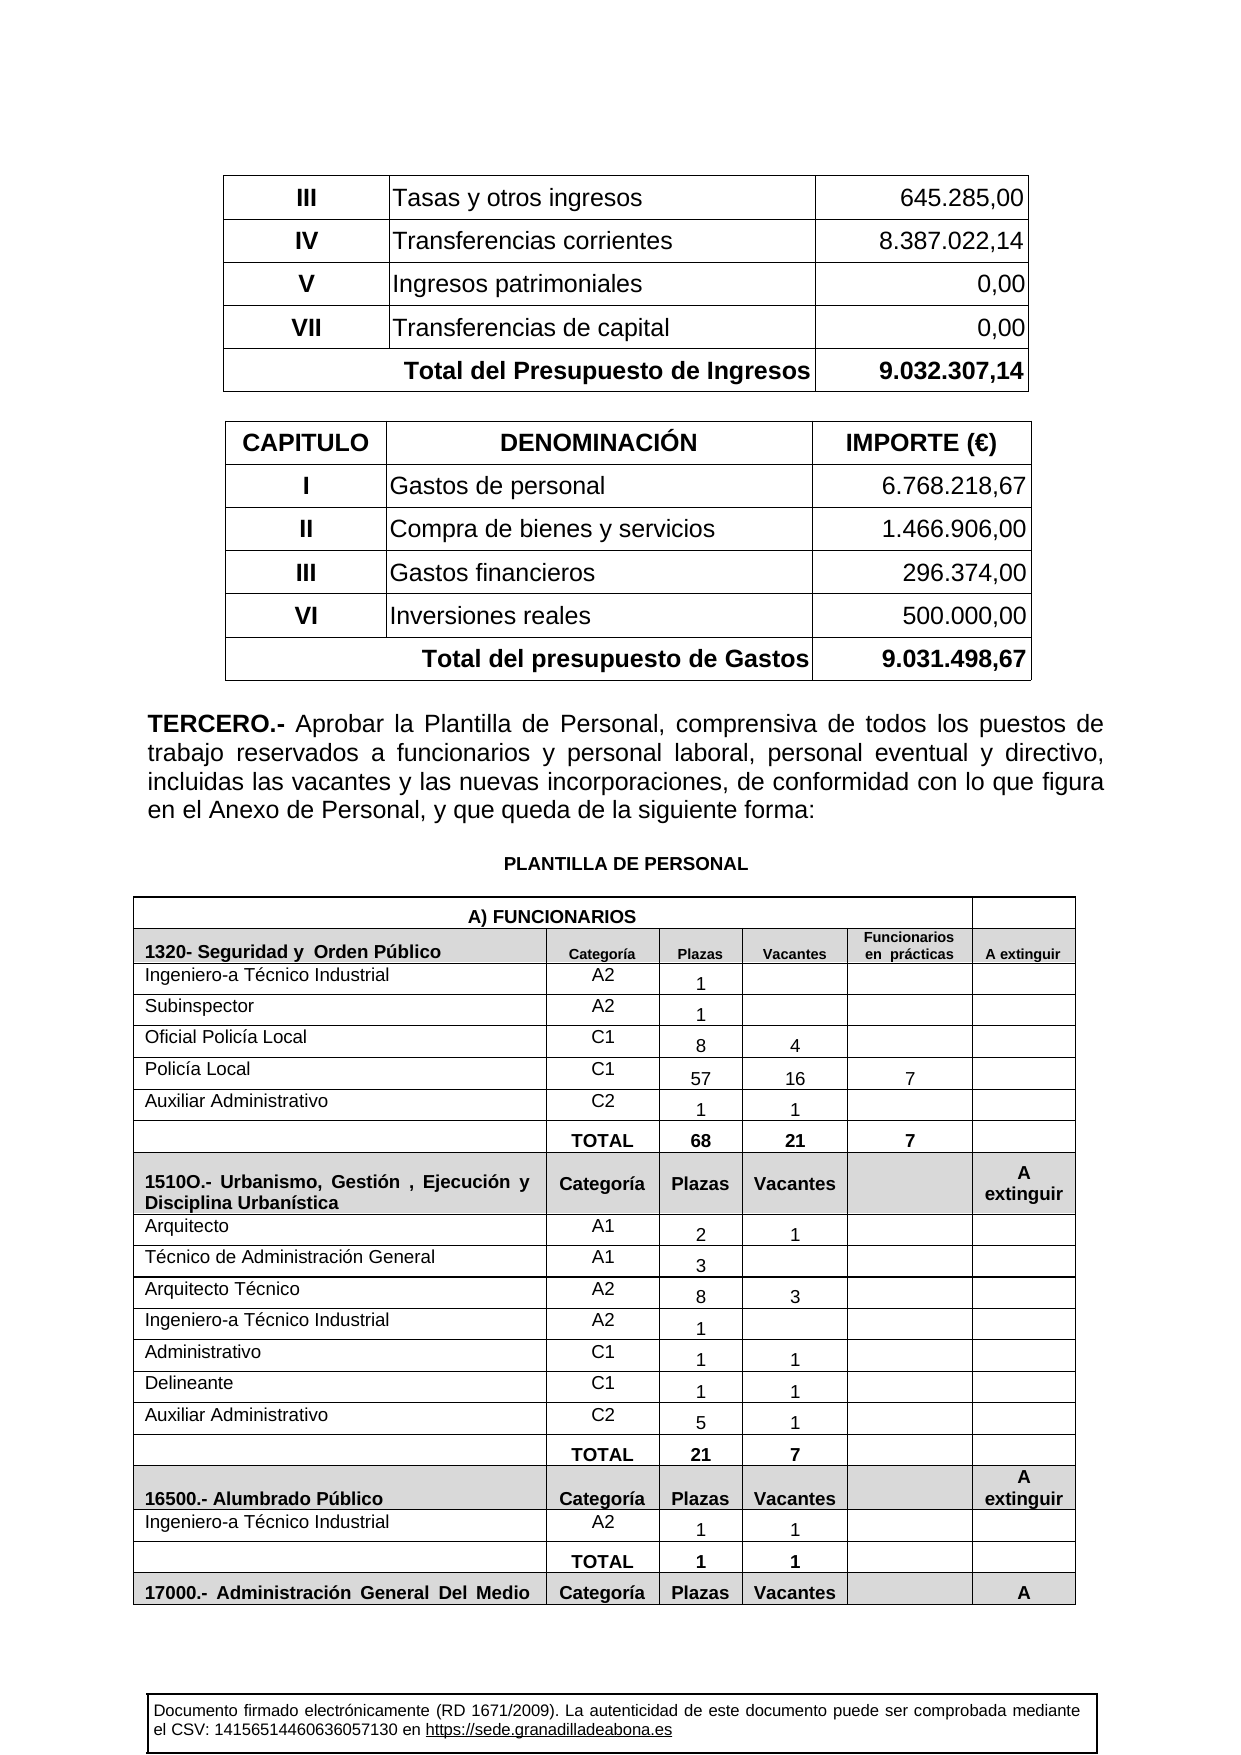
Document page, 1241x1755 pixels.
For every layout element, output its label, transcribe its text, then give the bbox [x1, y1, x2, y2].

table_cell [743, 1246, 847, 1276]
table_cell Categoría [547, 1466, 659, 1509]
table_header A) FUNCIONARIOS [134, 898, 972, 928]
table_cell [848, 1153, 972, 1213]
table_cell Transferencias corrientes [390, 220, 815, 262]
table_cell [973, 1090, 1075, 1120]
table_cell [134, 1542, 546, 1572]
table_cell Arquitecto [134, 1215, 546, 1245]
table_header 645.285,00 [816, 176, 1028, 218]
table_cell Funcionarios en prácticas [848, 929, 972, 962]
table_cell Subinspector [134, 995, 546, 1025]
table_cell 16500.- Alumbrado Público [134, 1466, 546, 1509]
table_cell VI [226, 594, 386, 636]
table_cell Total del presupuesto de Gastos [226, 638, 812, 679]
table_cell [848, 1573, 972, 1604]
table_cell 8.387.022,14 [816, 220, 1028, 262]
table_cell 1 [660, 1372, 742, 1402]
table_cell A [973, 1573, 1075, 1604]
table_cell [848, 1403, 972, 1434]
table_cell 17000.- Administración General Del Medio [134, 1573, 546, 1604]
table_cell C1 [547, 1340, 659, 1371]
table_cell [973, 1121, 1075, 1152]
table_cell Arquitecto Técnico [134, 1278, 546, 1308]
table_cell 296.374,00 [813, 551, 1031, 593]
table_cell Categoría [547, 1573, 659, 1604]
table_cell Categoría [547, 1153, 659, 1213]
table_cell [848, 1435, 972, 1465]
table_cell VII [224, 306, 389, 348]
table_cell 3 [743, 1278, 847, 1308]
table_cell IV [224, 220, 389, 262]
table_cell Oficial Policía Local [134, 1026, 546, 1057]
text TERCERO.- Aprobar la Plantilla de Personal, comprensiva de todos los puestos de trabajo reservados a funcionarios y personal laboral, personal eventual y directivo, incluidas las vacantes y las nuevas incorporaciones, de conformidad con lo que figura en el Anexo de Personal, y que queda de la siguiente forma: [147, 709, 1104, 824]
table_cell [973, 1058, 1075, 1089]
table_cell 5 [660, 1403, 742, 1434]
table_cell 1 [743, 1340, 847, 1371]
table_cell C1 [547, 1372, 659, 1402]
table_cell [134, 1121, 546, 1152]
table_cell C1 [547, 1026, 659, 1057]
table_cell 2 [660, 1215, 742, 1245]
table_cell Vacantes [743, 1466, 847, 1509]
table_cell [973, 1372, 1075, 1402]
table_header III [224, 176, 389, 218]
table_header DENOMINACIÓN [387, 422, 812, 464]
table_cell 1 [743, 1510, 847, 1541]
table_cell Categoría [547, 929, 659, 962]
table_cell 1 [743, 1542, 847, 1572]
table_cell [848, 995, 972, 1025]
table_cell I [226, 465, 386, 507]
table_cell [848, 1542, 972, 1572]
table_cell [848, 964, 972, 994]
table_cell Compra de bienes y servicios [387, 508, 812, 550]
table_cell C1 [547, 1058, 659, 1089]
table_cell [848, 1372, 972, 1402]
table_cell [848, 1026, 972, 1057]
table_cell A extinguir [973, 929, 1075, 962]
table_cell 1510O.- Urbanismo, Gestión , Ejecución y Disciplina Urbanística [134, 1153, 546, 1213]
table_cell 0,00 [816, 263, 1028, 305]
table_cell [848, 1090, 972, 1120]
table_cell 7 [848, 1121, 972, 1152]
table_cell [743, 964, 847, 994]
table_cell Auxiliar Administrativo [134, 1090, 546, 1120]
table_cell Ingeniero-a Técnico Industrial [134, 1510, 546, 1541]
table_cell A1 [547, 1246, 659, 1276]
table_cell [973, 1542, 1075, 1572]
table_cell 1 [660, 1340, 742, 1371]
table_cell 21 [743, 1121, 847, 1152]
table_cell [848, 1510, 972, 1541]
table_cell [743, 1309, 847, 1339]
table_cell [848, 1340, 972, 1371]
table_cell Delineante [134, 1372, 546, 1402]
table_cell A extinguir [973, 1153, 1075, 1213]
table_cell 7 [743, 1435, 847, 1465]
table_cell [848, 1215, 972, 1245]
table_cell Transferencias de capital [390, 306, 815, 348]
table_cell Técnico de Administración General [134, 1246, 546, 1276]
table_cell 21 [660, 1435, 742, 1465]
table_cell A2 [547, 1278, 659, 1308]
table_cell Plazas [660, 1573, 742, 1604]
table_cell A2 [547, 1309, 659, 1339]
table_cell [973, 1340, 1075, 1371]
table_cell 1 [743, 1215, 847, 1245]
table_cell 9.031.498,67 [813, 638, 1031, 679]
table_header [973, 898, 1075, 928]
table_cell 1 [660, 1510, 742, 1541]
table_cell 1 [660, 1542, 742, 1572]
table_cell Plazas [660, 929, 742, 962]
table_cell Gastos financieros [387, 551, 812, 593]
table_header CAPITULO [226, 422, 386, 464]
table_cell Policía Local [134, 1058, 546, 1089]
table_cell 8 [660, 1026, 742, 1057]
table_cell 1320- Seguridad y Orden Público [134, 929, 546, 962]
table_cell [973, 1309, 1075, 1339]
table_cell V [224, 263, 389, 305]
table_header IMPORTE (€) [813, 422, 1031, 464]
table_cell [973, 1510, 1075, 1541]
table_cell Ingeniero-a Técnico Industrial [134, 964, 546, 994]
table_cell [973, 1435, 1075, 1465]
table_cell A2 [547, 1510, 659, 1541]
table_cell 1 [743, 1372, 847, 1402]
table_cell [973, 1215, 1075, 1245]
table_cell Vacantes [743, 1153, 847, 1213]
table_cell 16 [743, 1058, 847, 1089]
table_cell [973, 995, 1075, 1025]
table_cell [973, 1026, 1075, 1057]
table_cell TOTAL [547, 1435, 659, 1465]
table_cell [848, 1466, 972, 1509]
table_cell 0,00 [816, 306, 1028, 348]
table_cell 68 [660, 1121, 742, 1152]
table_cell C2 [547, 1090, 659, 1120]
table_cell 1 [660, 1309, 742, 1339]
table_cell III [226, 551, 386, 593]
table_cell 3 [660, 1246, 742, 1276]
table_cell C2 [547, 1403, 659, 1434]
table_cell Gastos de personal [387, 465, 812, 507]
table_cell Auxiliar Administrativo [134, 1403, 546, 1434]
text PLANTILLA DE PERSONAL [136, 853, 1116, 875]
table_cell [134, 1435, 546, 1465]
table_cell [973, 1278, 1075, 1308]
table_cell 1.466.906,00 [813, 508, 1031, 550]
table_cell [973, 964, 1075, 994]
table_cell A2 [547, 995, 659, 1025]
table_cell II [226, 508, 386, 550]
table_cell [973, 1246, 1075, 1276]
table_cell 1 [743, 1090, 847, 1120]
table_cell 9.032.307,14 [816, 349, 1028, 391]
table_cell [848, 1246, 972, 1276]
table_cell 7 [848, 1058, 972, 1089]
table_cell 1 [743, 1403, 847, 1434]
table_cell [848, 1278, 972, 1308]
table_cell Plazas [660, 1466, 742, 1509]
table_cell Ingeniero-a Técnico Industrial [134, 1309, 546, 1339]
table_cell A1 [547, 1215, 659, 1245]
table_cell 1 [660, 964, 742, 994]
table_cell 6.768.218,67 [813, 465, 1031, 507]
table_cell Vacantes [743, 929, 847, 962]
table_cell 1 [660, 995, 742, 1025]
table_cell 57 [660, 1058, 742, 1089]
table_cell 500.000,00 [813, 594, 1031, 636]
table_cell 8 [660, 1278, 742, 1308]
table_cell TOTAL [547, 1542, 659, 1572]
table_cell Total del Presupuesto de Ingresos [224, 349, 815, 391]
table_cell Plazas [660, 1153, 742, 1213]
table_cell 1 [660, 1090, 742, 1120]
table_cell TOTAL [547, 1121, 659, 1152]
table_cell Ingresos patrimoniales [390, 263, 815, 305]
table_cell Administrativo [134, 1340, 546, 1371]
table_header Tasas y otros ingresos [390, 176, 815, 218]
table_cell [743, 995, 847, 1025]
table_cell A2 [547, 964, 659, 994]
table_cell [973, 1403, 1075, 1434]
table_cell Vacantes [743, 1573, 847, 1604]
table_cell A extinguir [973, 1466, 1075, 1509]
table_cell [848, 1309, 972, 1339]
table_cell 4 [743, 1026, 847, 1057]
table_cell Inversiones reales [387, 594, 812, 636]
